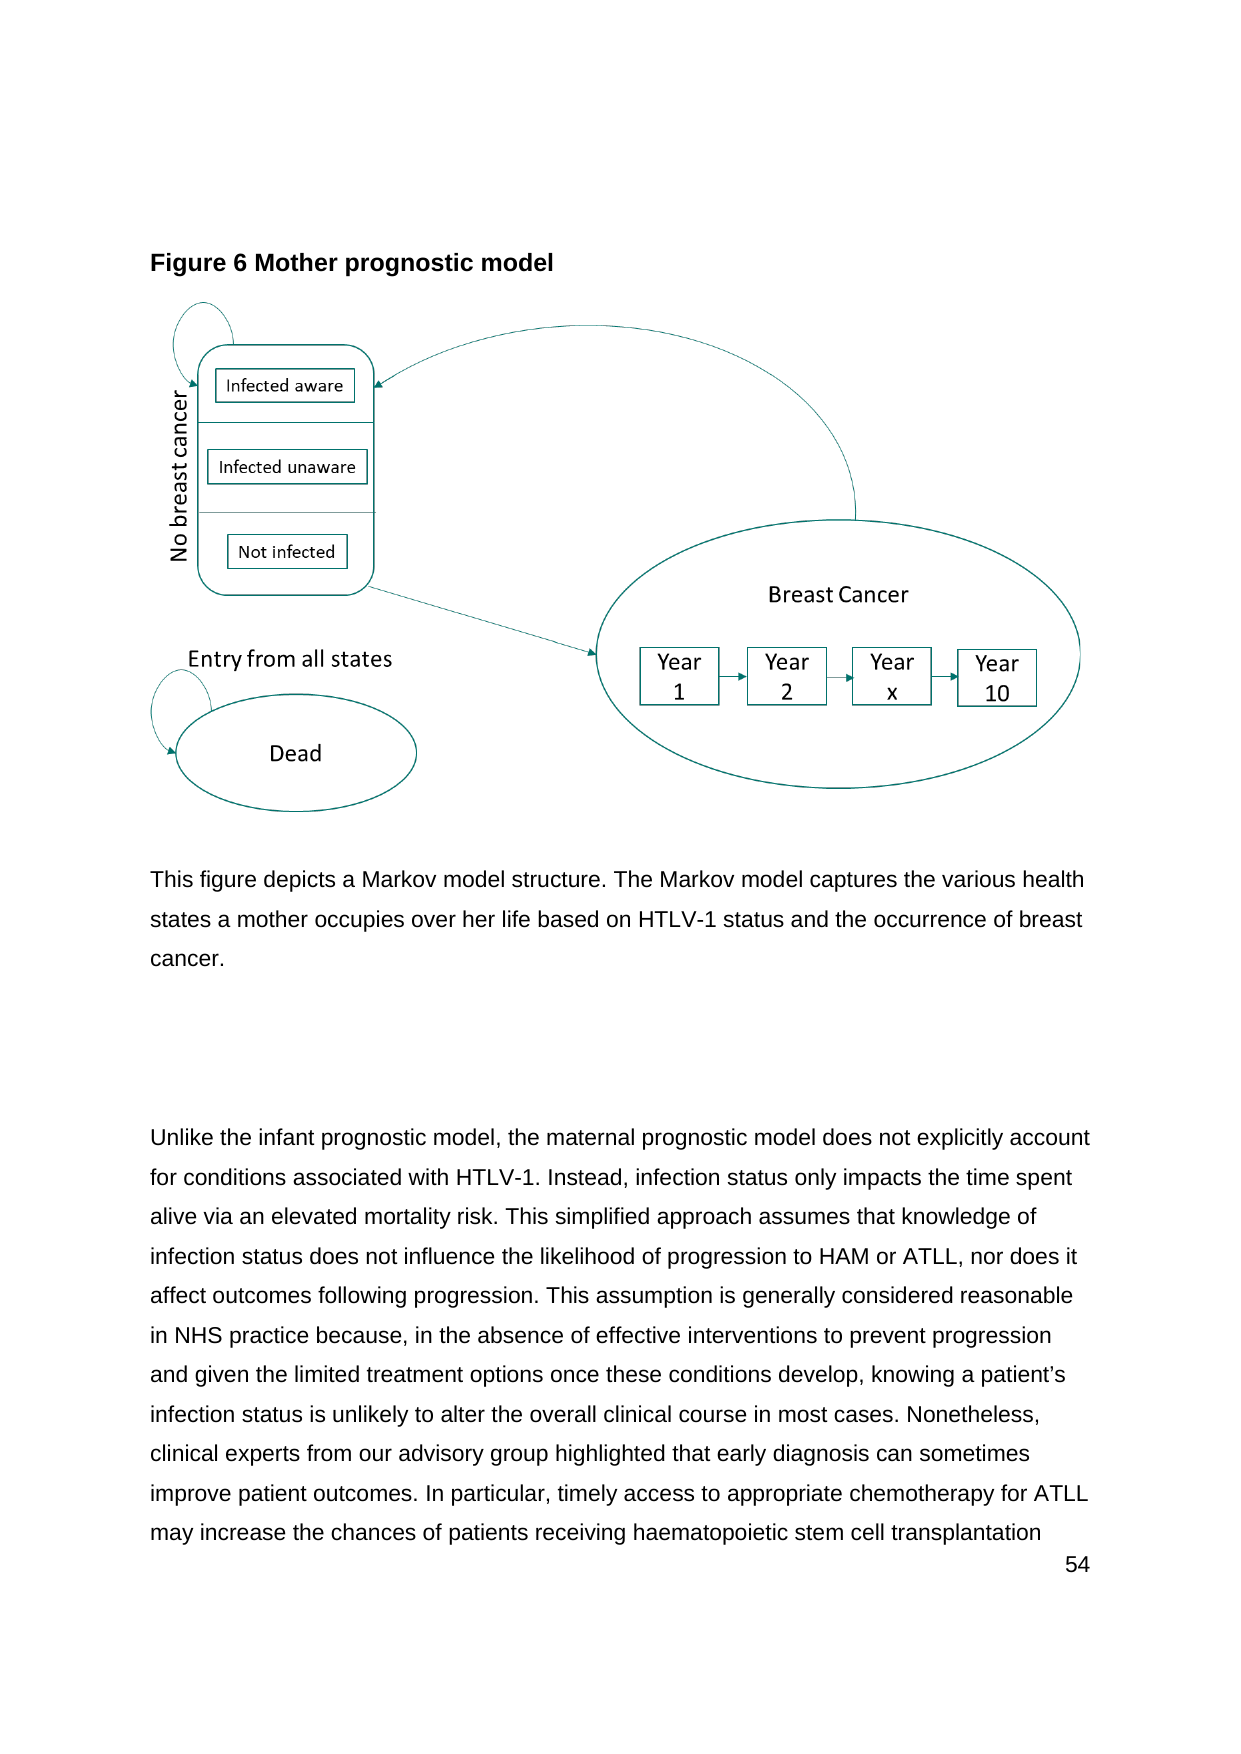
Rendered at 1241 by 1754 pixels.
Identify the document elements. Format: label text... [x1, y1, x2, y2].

text This figure depicts a Markov model structure. The Markov model captures the various health states a mother occupies over her life based on HTLV-1 status and the occurrence of breast cancer. [150, 866, 1090, 972]
text Unlike the infant prognostic model, the maternal prognostic model does not explicitly account for conditions associated with HTLV-1. Instead, infection status only impacts the time spent alive via an elevated mortality risk. This simplified approach assumes that knowledge of infection status does not influence the likelihood of progression to HAM or ATLL, nor does it affect outcomes following progression. This assumption is generally considered reasonable in NHS practice because, in the absence of effective interventions to prevent progression and given the limited treatment options once these conditions develop, knowing a patient’s infection status is unlikely to alter the overall clinical course in most cases. Nonetheless, clinical experts from our advisory group highlighted that early diagnosis can sometimes improve patient outcomes. In particular, timely access to appropriate chemotherapy for ATLL may increase the chances of patients receiving haematopoietic stem cell transplantation [150, 1124, 1090, 1545]
text Figure 6 Mother prognostic model [150, 247, 1090, 276]
